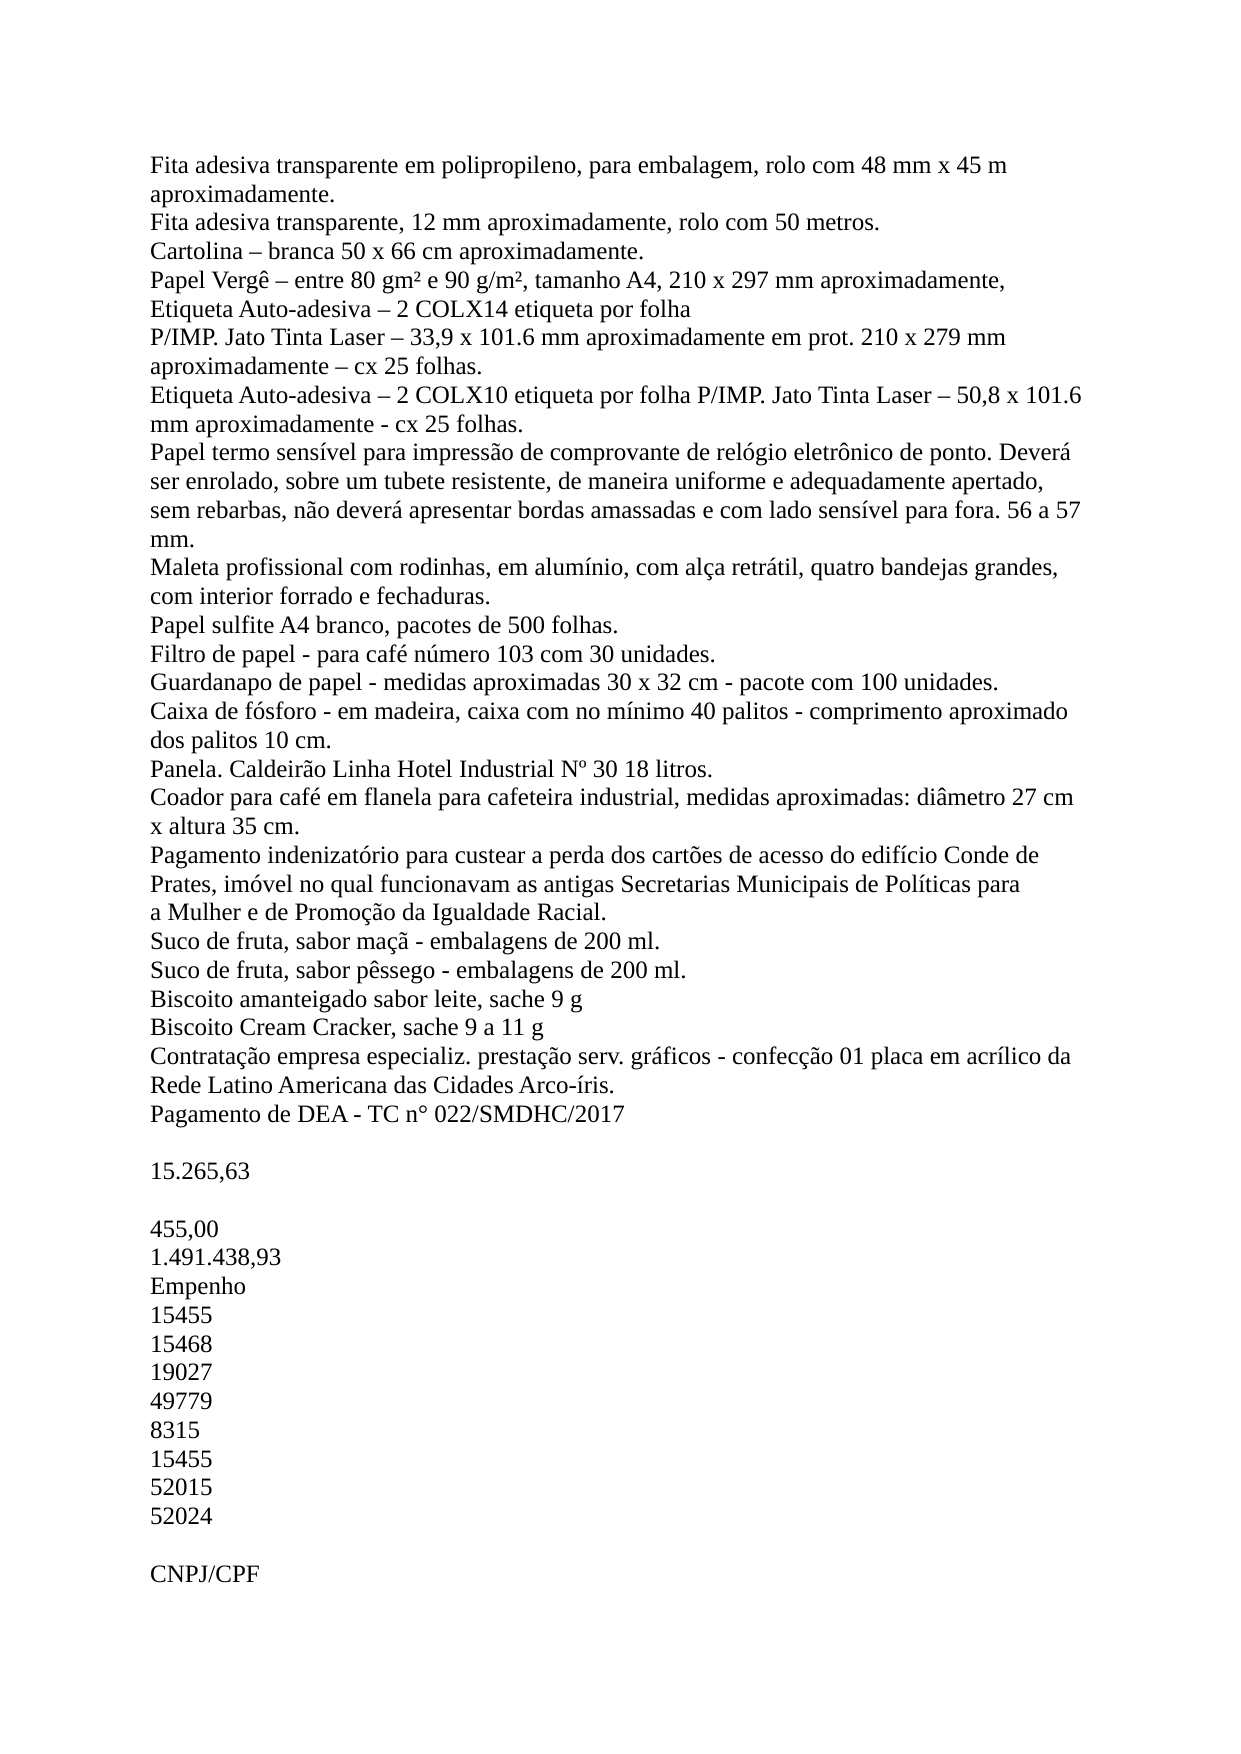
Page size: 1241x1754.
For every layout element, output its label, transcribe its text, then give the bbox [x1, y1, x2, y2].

text 49779 [150, 1386, 1090, 1415]
text Fita adesiva transparente, 12 mm aproximadamente, rolo com 50 metros. [150, 207, 1090, 236]
text Caixa de fósforo - em madeira, caixa com no mínimo 40 palitos - comprimento aproximado dos palitos 10 cm. [150, 696, 1090, 754]
text Coador para café em flanela para cafeteira industrial, medidas aproximadas: diâmetro 27 cm x altura 35 cm. [150, 782, 1090, 840]
text Etiqueta Auto-adesiva – 2 COLX14 etiqueta por folha [150, 294, 1090, 322]
text 15.265,63 [150, 1156, 1090, 1185]
text 15455 [150, 1444, 1090, 1472]
text Empenho [150, 1271, 1090, 1300]
text Biscoito amanteigado sabor leite, sache 9 g [150, 984, 1090, 1012]
text 19027 [150, 1357, 1090, 1386]
text Biscoito Cream Cracker, sache 9 a 11 g [150, 1012, 1090, 1041]
text Pagamento indenizatório para custear a perda dos cartões de acesso do edifício Conde de Prates, imóvel no qual funcionavam as antigas Secretarias Municipais de Políticas para [150, 840, 1090, 897]
text Contratação empresa especializ. prestação serv. gráficos - confecção 01 placa em acrílico da Rede Latino Americana das Cidades Arco-íris. [150, 1041, 1090, 1099]
text 52015 [150, 1472, 1090, 1501]
text 52024 [150, 1501, 1090, 1530]
text Papel termo sensível para impressão de comprovante de relógio eletrônico de ponto. Deverá ser enrolado, sobre um tubete resistente, de maneira uniforme e adequadamente apertado, [150, 437, 1090, 495]
text sem rebarbas, não deverá apresentar bordas amassadas e com lado sensível para fora. 56 a 57 mm. [150, 495, 1090, 552]
text 15455 [150, 1300, 1090, 1329]
text 1.491.438,93 [150, 1242, 1090, 1271]
text Etiqueta Auto-adesiva – 2 COLX10 etiqueta por folha P/IMP. Jato Tinta Laser – 50,8 x 101.6 mm aproximadamente - cx 25 folhas. [150, 380, 1090, 437]
text Maleta profissional com rodinhas, em alumínio, com alça retrátil, quatro bandejas grandes, com interior forrado e fechaduras. [150, 552, 1090, 610]
text Suco de fruta, sabor pêssego - embalagens de 200 ml. [150, 955, 1090, 984]
text Guardanapo de papel - medidas aproximadas 30 x 32 cm - pacote com 100 unidades. [150, 667, 1090, 696]
text Panela. Caldeirão Linha Hotel Industrial Nº 30 18 litros. [150, 754, 1090, 782]
text Filtro de papel - para café número 103 com 30 unidades. [150, 639, 1090, 667]
text Fita adesiva transparente em polipropileno, para embalagem, rolo com 48 mm x 45 m aproximadamente. [150, 150, 1090, 207]
text 8315 [150, 1415, 1090, 1444]
text P/IMP. Jato Tinta Laser – 33,9 x 101.6 mm aproximadamente em prot. 210 x 279 mm aproximadamente – cx 25 folhas. [150, 322, 1090, 380]
text Pagamento de DEA - TC n° 022/SMDHC/2017 [150, 1099, 1090, 1127]
text CNPJ/CPF [150, 1559, 1090, 1587]
text Papel sulfite A4 branco, pacotes de 500 folhas. [150, 610, 1090, 639]
text a Mulher e de Promoção da Igualdade Racial. [150, 897, 1090, 926]
text Suco de fruta, sabor maçã - embalagens de 200 ml. [150, 926, 1090, 955]
text 455,00 [150, 1214, 1090, 1242]
text Papel Vergê – entre 80 gm² e 90 g/m², tamanho A4, 210 x 297 mm aproximadamente, [150, 265, 1090, 294]
text 15468 [150, 1329, 1090, 1357]
text Cartolina – branca 50 x 66 cm aproximadamente. [150, 236, 1090, 265]
